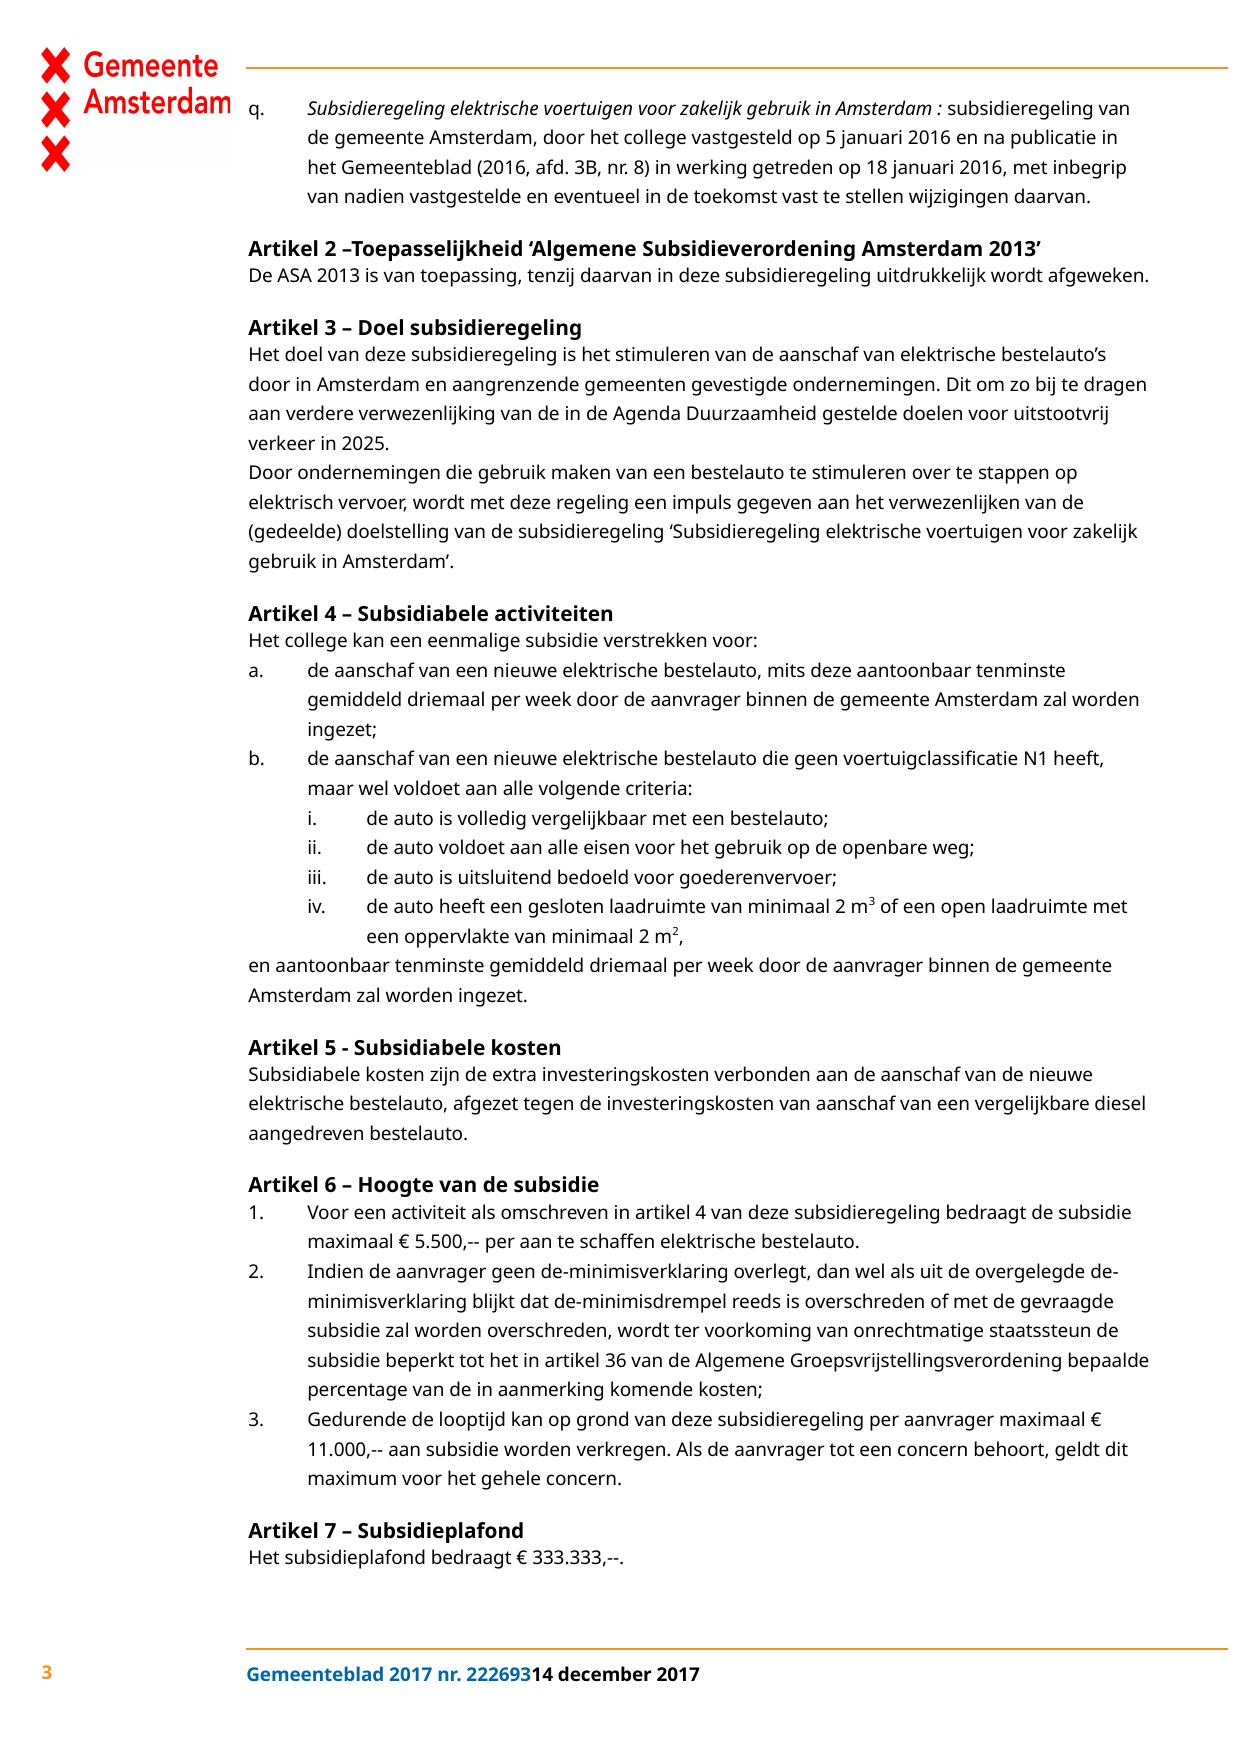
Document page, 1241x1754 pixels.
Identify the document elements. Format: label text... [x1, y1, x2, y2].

text Het college kan een eenmalige subsidie verstrekken voor: [248, 627, 1152, 653]
text Artikel 4 – Subsidiabele activiteiten [248, 599, 1152, 627]
list de aanschaf van een nieuwe elektrische bestelauto die geen voertuigclassificatie N1 heeft, maar wel voldoet aan alle volgende criteria: [248, 746, 1152, 801]
list de auto is volledig vergelijkbaar met een bestelauto; [307, 805, 1152, 830]
list de auto is uitsluitend bedoeld voor goederenvervoer; [307, 864, 1152, 889]
text Artikel 3 – Doel subsidieregeling [248, 313, 1152, 341]
list de auto voldoet aan alle eisen voor het gebruik op de openbare weg; [307, 834, 1152, 860]
text Het subsidieplafond bedraagt € 333.333,--. [248, 1544, 1152, 1570]
text Het doel van deze subsidieregeling is het stimuleren van de aanschaf van elektrische bestelauto’s door in Amsterdam en aangrenzende gemeenten gevestigde ondernemingen. Dit om zo bij te dragen aan verdere verwezenlijking van de in de Agenda Duurzaamheid gestelde doelen voor uitstootvrij verkeer in 2025. [248, 341, 1152, 456]
text De ASA 2013 is van toepassing, tenzij daarvan in deze subsidieregeling uitdrukkelijk wordt afgeweken. [248, 262, 1152, 288]
text Artikel 6 – Hoogte van de subsidie [248, 1171, 1152, 1199]
picture [41, 47, 231, 172]
list Voor een activiteit als omschreven in artikel 4 van deze subsidieregeling bedraagt de subsidie maximaal € 5.500,-- per aan te schaffen elektrische bestelauto. [248, 1199, 1152, 1254]
list Subsidieregeling elektrische voertuigen voor zakelijk gebruik in Amsterdam : subsidieregeling van de gemeente Amsterdam, door het college vastgesteld op 5 januari 2016 en na publicatie in het Gemeenteblad (2016, afd. 3B, nr. 8) in werking getreden op 18 januari 2016, met inbegrip van nadien vastgestelde en eventueel in de toekomst vast te stellen wijzigingen daarvan. [248, 95, 1152, 209]
text en aantoonbaar tenminste gemiddeld driemaal per week door de aanvrager binnen de gemeente Amsterdam zal worden ingezet. [248, 953, 1152, 1008]
list Indien de aanvrager geen de-minimisverklaring overlegt, dan wel als uit de overgelegde de-minimisverklaring blijkt dat de-minimisdrempel reeds is overschreden of met de gevraagde subsidie zal worden overschreden, wordt ter voorkoming van onrechtmatige staatssteun de subsidie beperkt tot het in artikel 36 van de Algemene Groepsvrijstellingsverordening bepaalde percentage van de in aanmerking komende kosten; [248, 1258, 1152, 1402]
text Door ondernemingen die gebruik maken van een bestelauto te stimuleren over te stappen op elektrisch vervoer, wordt met deze regeling een impuls gegeven aan het verwezenlijken van de (gedeelde) doelstelling van de subsidieregeling ‘Subsidieregeling elektrische voertuigen voor zakelijk gebruik in Amsterdam’. [248, 459, 1152, 574]
text Artikel 7 – Subsidieplafond [248, 1516, 1152, 1544]
list de auto heeft een gesloten laadruimte van minimaal 2 m3 of een open laadruimte met een oppervlakte van minimaal 2 m2, [307, 893, 1152, 949]
list Gedurende de looptijd kan op grond van deze subsidieregeling per aanvrager maximaal € 11.000,-- aan subsidie worden verkregen. Als de aanvrager tot een concern behoort, geldt dit maximum voor het gehele concern. [248, 1406, 1152, 1491]
text Artikel 2 –Toepasselijkheid ‘Algemene Subsidieverordening Amsterdam 2013’ [248, 234, 1152, 262]
list de aanschaf van een nieuwe elektrische bestelauto, mits deze aantoonbaar tenminste gemiddeld driemaal per week door de aanvrager binnen de gemeente Amsterdam zal worden ingezet; [248, 657, 1152, 742]
text Subsidiabele kosten zijn de extra investeringskosten verbonden aan de aanschaf van de nieuwe elektrische bestelauto, afgezet tegen de investeringskosten van aanschaf van een vergelijkbare diesel aangedreven bestelauto. [248, 1061, 1152, 1146]
text Artikel 5 - Subsidiabele kosten [248, 1033, 1152, 1061]
